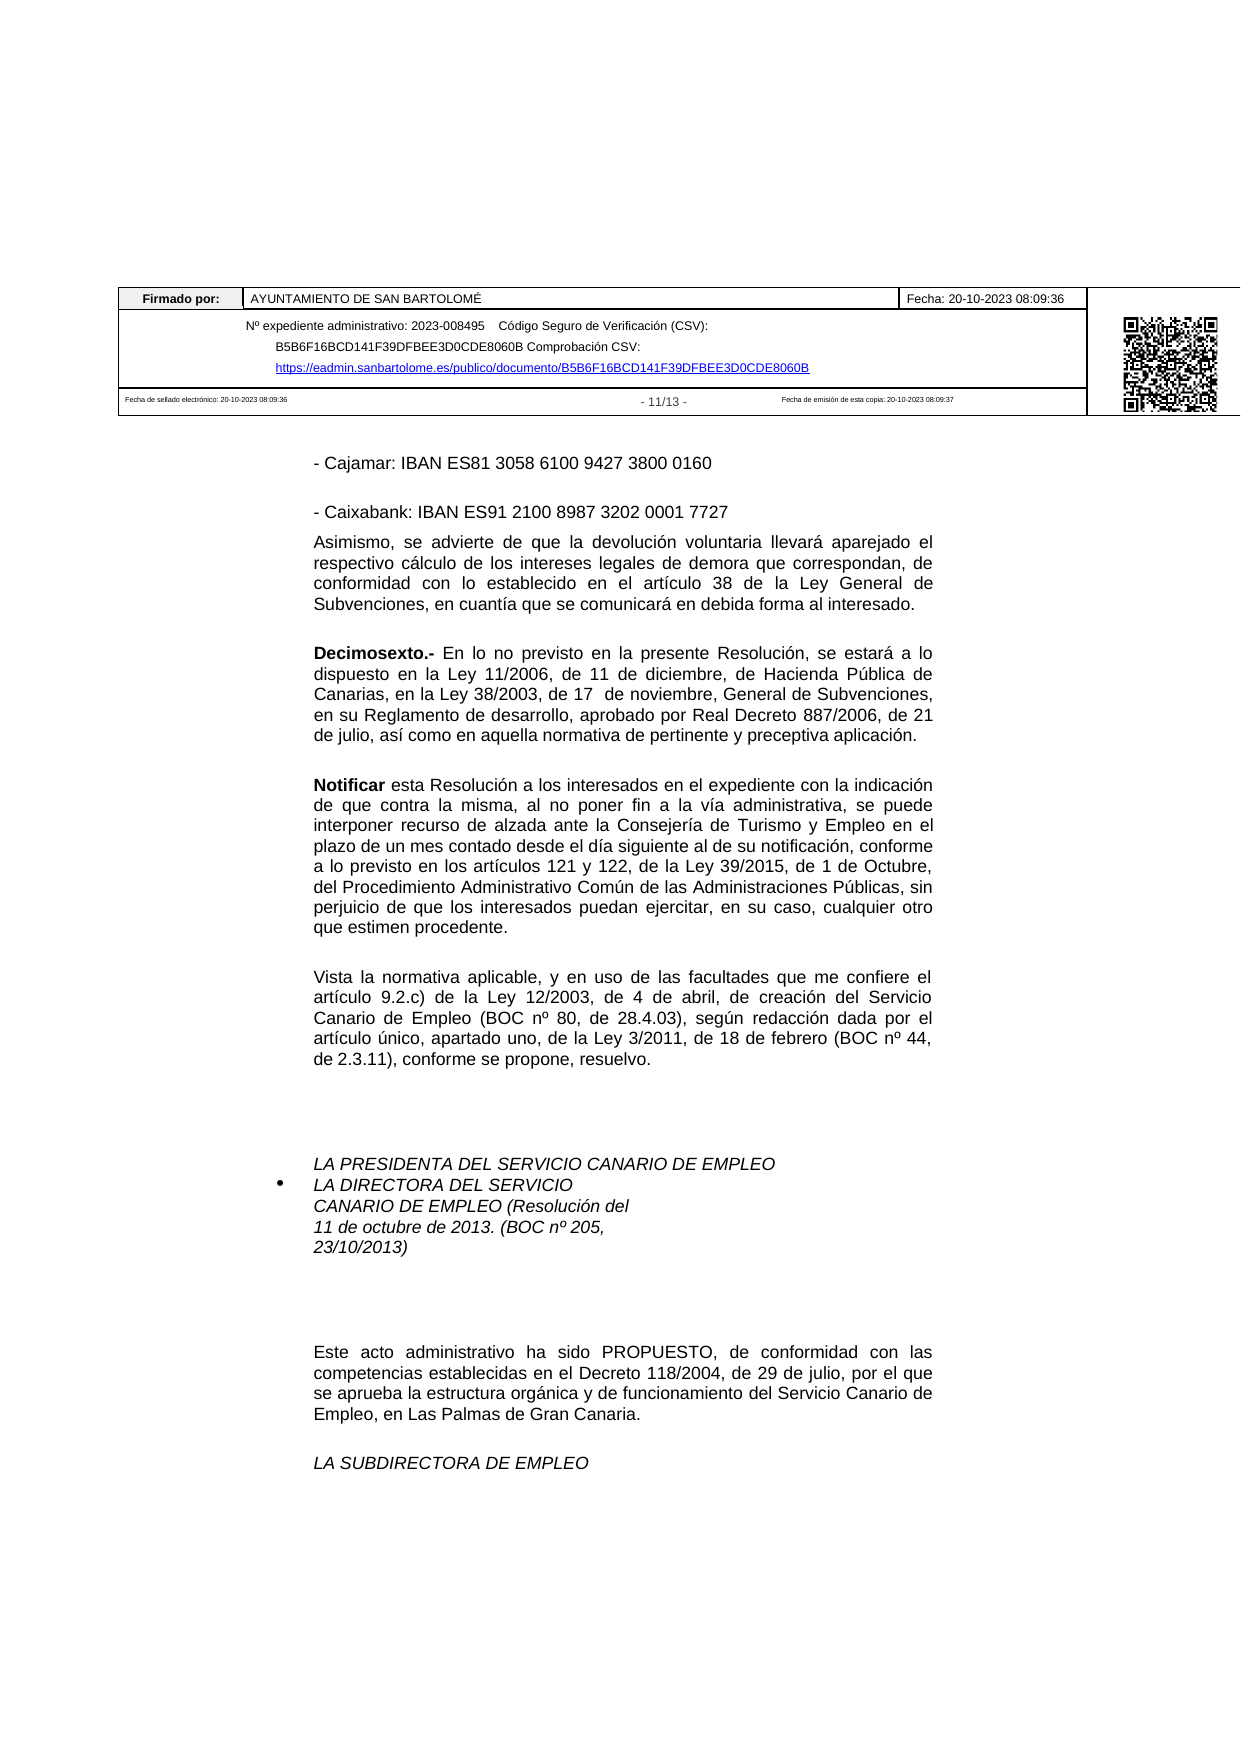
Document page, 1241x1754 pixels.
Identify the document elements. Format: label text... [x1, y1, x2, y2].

table_header [1088, 288, 1240, 415]
text Vista la normativa aplicable, y en uso de las facultades que me confiere el artículo 9.2.c) de la Ley 12/2003, de 4 de abril, de creación del Servicio Canario de Empleo (BOC nº 80, de 28.4.03), según redacción dada por el artículo único, apartado uno, de la Ley 3/2011, de 18 de febrero (BOC nº 44, de 2.3.11), conforme se propone, resuelvo. [313, 967, 933, 1069]
text LA PRESIDENTA DEL SERVICIO CANARIO DE EMPLEO [313, 1154, 1122, 1174]
text Decimosexto.- En lo no previsto en la presente Resolución, se estará a lo dispuesto en la Ley 11/2006, de 11 de diciembre, de Hacienda Pública de Canarias, en la Ley 38/2003, de 17 de noviembre, General de Subvenciones, en su Reglamento de desarrollo, aprobado por Real Decreto 887/2006, de 21 de julio, así como en aquella normativa de pertinente y preceptiva aplicación. [313, 643, 933, 745]
list LA DIRECTORA DEL SERVICIO CANARIO DE EMPLEO (Resolución del 11 de octubre de 2013. (BOC nº 205, 23/10/2013) [276, 1174, 639, 1257]
table_cell Nº expediente administrativo: 2023-008495 Código Seguro de Verificación (CSV): B5B6F16BCD141F39DFBEE3D0CDE8060B Comprobación CSV: https://eadmin.sanbartolome.es/publico/documento/B5B6F16BCD141F39DFBEE3D0CDE8060B [119, 310, 1086, 387]
text - Cajamar: IBAN ES81 3058 6100 9427 3800 0160 [313, 452, 1122, 473]
text Asimismo, se advierte de que la devolución voluntaria llevará aparejado el respectivo cálculo de los intereses legales de demora que correspondan, de conformidad con lo establecido en el artículo 38 de la Ley General de Subvenciones, en cuantía que se comunicará en debida forma al interesado. [313, 532, 933, 614]
text LA SUBDIRECTORA DE EMPLEO [313, 1453, 1122, 1473]
table_header Firmado por: [119, 288, 242, 306]
table_header Fecha: 20-10-2023 08:09:36 [900, 288, 1086, 308]
table_cell Fecha de sellado electrónico: 20-10-2023 08:09:36 - 11/13 - Fecha de emisión de esta copia: 20-10-2023 08:09:37 [119, 389, 1086, 415]
text Notificar esta Resolución a los interesados en el expediente con la indicación de que contra la misma, al no poner fin a la vía administrativa, se puede interponer recurso de alzada ante la Consejería de Turismo y Empleo en el plazo de un mes contado desde el día siguiente al de su notificación, conforme a lo previsto en los artículos 121 y 122, de la Ley 39/2015, de 1 de Octubre, del Procedimiento Administrativo Común de las Administraciones Públicas, sin perjuicio de que los interesados puedan ejercitar, en su caso, cualquier otro que estimen procedente. [313, 774, 933, 938]
text Este acto administrativo ha sido PROPUESTO, de conformidad con las competencias establecidas en el Decreto 118/2004, de 29 de julio, por el que se aprueba la estructura orgánica y de funcionamiento del Servicio Canario de Empleo, en Las Palmas de Gran Canaria. [313, 1342, 933, 1424]
table_header AYUNTAMIENTO DE SAN BARTOLOMÉ [244, 288, 898, 308]
text - Caixabank: IBAN ES91 2100 8987 3202 0001 7727 [313, 502, 1122, 522]
